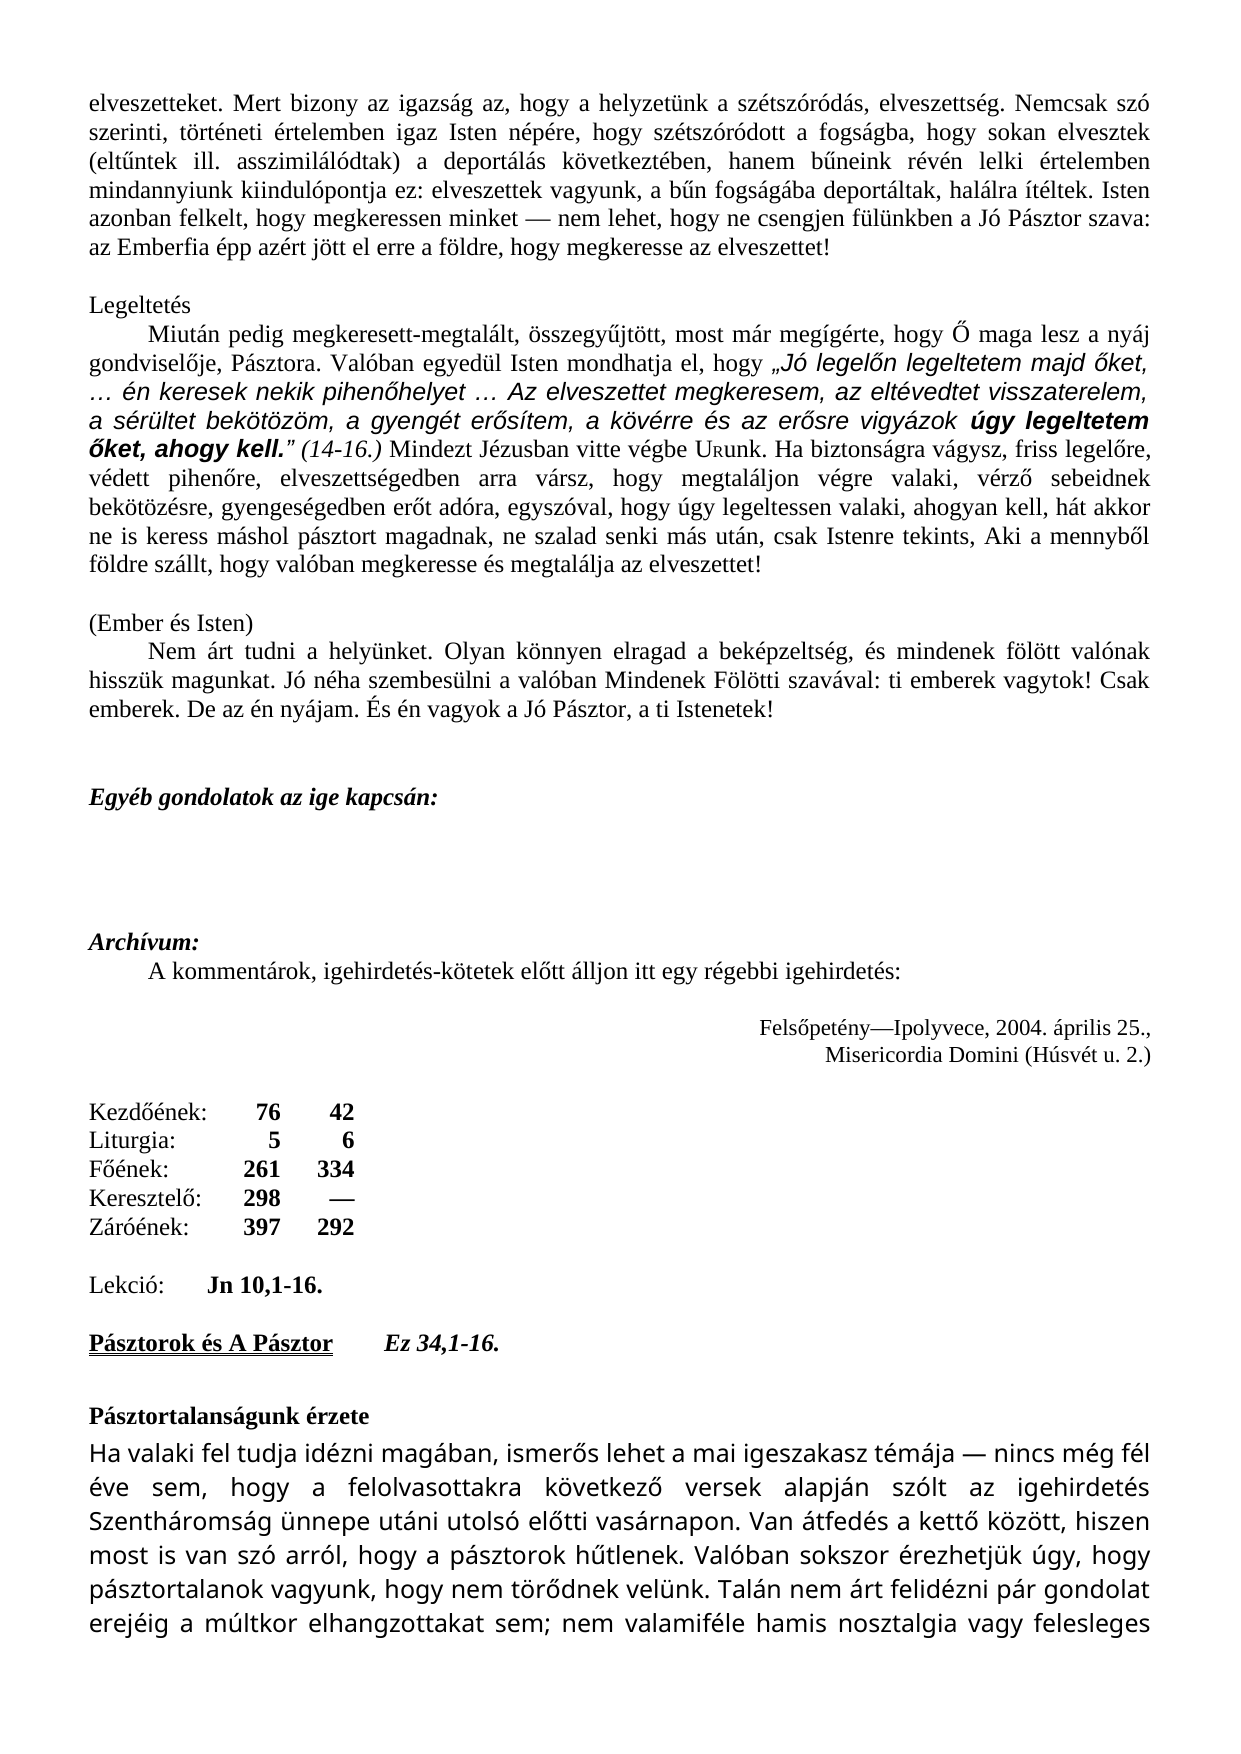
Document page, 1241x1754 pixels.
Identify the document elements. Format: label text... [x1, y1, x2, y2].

text Archívum: [88, 927, 1152, 956]
text Főének: 261 334 [88, 1154, 1152, 1183]
text elveszetteket. Mert bizony az igazság az, hogy a helyzetünk a szétszóródás, elveszettség. Nemcsak szó szerinti, történeti értelemben igaz Isten népére, hogy szétszóródott a fogságba, hogy sokan elvesztek (eltűntek ill. asszimilálódtak) a deportálás következtében, hanem bűneink révén lelki értelemben mindannyiunk kiindulópontja ez: elveszettek vagyunk, a bűn fogságába deportáltak, halálra ítéltek. Isten azonban felkelt, hogy megkeressen minket ― nem lehet, hogy ne csengjen fülünkben a Jó Pásztor szava: az Emberfia épp azért jött el erre a földre, hogy megkeresse az elveszettet! [88, 88, 1152, 261]
text Nem árt tudni a helyünket. Olyan könnyen elragad a beképzeltség, és mindenek fölött valónak hisszük magunkat. Jó néha szembesülni a valóban Mindenek Fölötti szavával: ti emberek vagytok! Csak emberek. De az én nyájam. És én vagyok a Jó Pásztor, a ti Istenetek! [88, 636, 1152, 723]
text Záróének: 397 292 [88, 1212, 1152, 1240]
text Ha valaki fel tudja idézni magában, ismerős lehet a mai igeszakasz témája — nincs még fél éve sem, hogy a felolvasottakra következő versek alapján szólt az igehirdetés Szentháromság ünnepe utáni utolsó előtti vasárnapon. Van átfedés a kettő között, hiszen most is van szó arról, hogy a pásztorok hűtlenek. Valóban sokszor érezhetjük úgy, hogy pásztortalanok vagyunk, hogy nem törődnek velünk. Talán nem árt felidézni pár gondolat erejéig a múltkor elhangzottakat sem; nem valamiféle hamis nosztalgia vagy felesleges [88, 1436, 1152, 1639]
text Egyéb gondolatok az ige kapcsán: [88, 782, 1152, 811]
text Keresztelő: 298 ― [88, 1183, 1152, 1212]
subtitle Pásztortalanságunk érzete [88, 1401, 1152, 1430]
text (Ember és Isten) [88, 608, 1152, 636]
text Miután pedig megkeresett-megtalált, összegyűjtött, most már megígérte, hogy Ő maga lesz a nyáj gondviselője, Pásztora. Valóban egyedül Isten mondhatja el, hogy „Jó legelőn legeltetem majd őket, … én keresek nekik pihenőhelyet … Az elveszettet megkeresem, az eltévedtet visszaterelem, a sérültet bekötözöm, a gyengét erősítem, a kövérre és az erősre vigyázok úgy legeltetem őket, ahogy kell.” (14-16.) Mindezt Jézusban vitte végbe Urunk. Ha biztonságra vágysz, friss legelőre, védett pihenőre, elveszettségedben arra vársz, hogy megtaláljon végre valaki, vérző sebeidnek bekötözésre, gyengeségedben erőt adóra, egyszóval, hogy úgy legeltessen valaki, ahogyan kell, hát akkor ne is keress máshol pásztort magadnak, ne szalad senki más után, csak Istenre tekints, Aki a mennyből földre szállt, hogy valóban megkeresse és megtalálja az elveszettet! [88, 319, 1152, 578]
text Felsőpetény―Ipolyvece, 2004. április 25., Misericordia Domini (Húsvét u. 2.) [88, 1014, 1152, 1067]
text Kezdőének: 76 42 [88, 1097, 1152, 1125]
text Lekció: Jn 10,1-16. [88, 1270, 1152, 1299]
text Liturgia: 5 6 [88, 1125, 1152, 1154]
text Legeltetés [88, 291, 1152, 319]
text Pásztorok és A Pásztor Ez 34,1-16. [88, 1328, 1152, 1357]
text A kommentárok, igehirdetés-kötetek előtt álljon itt egy régebbi igehirdetés: [88, 956, 1152, 984]
